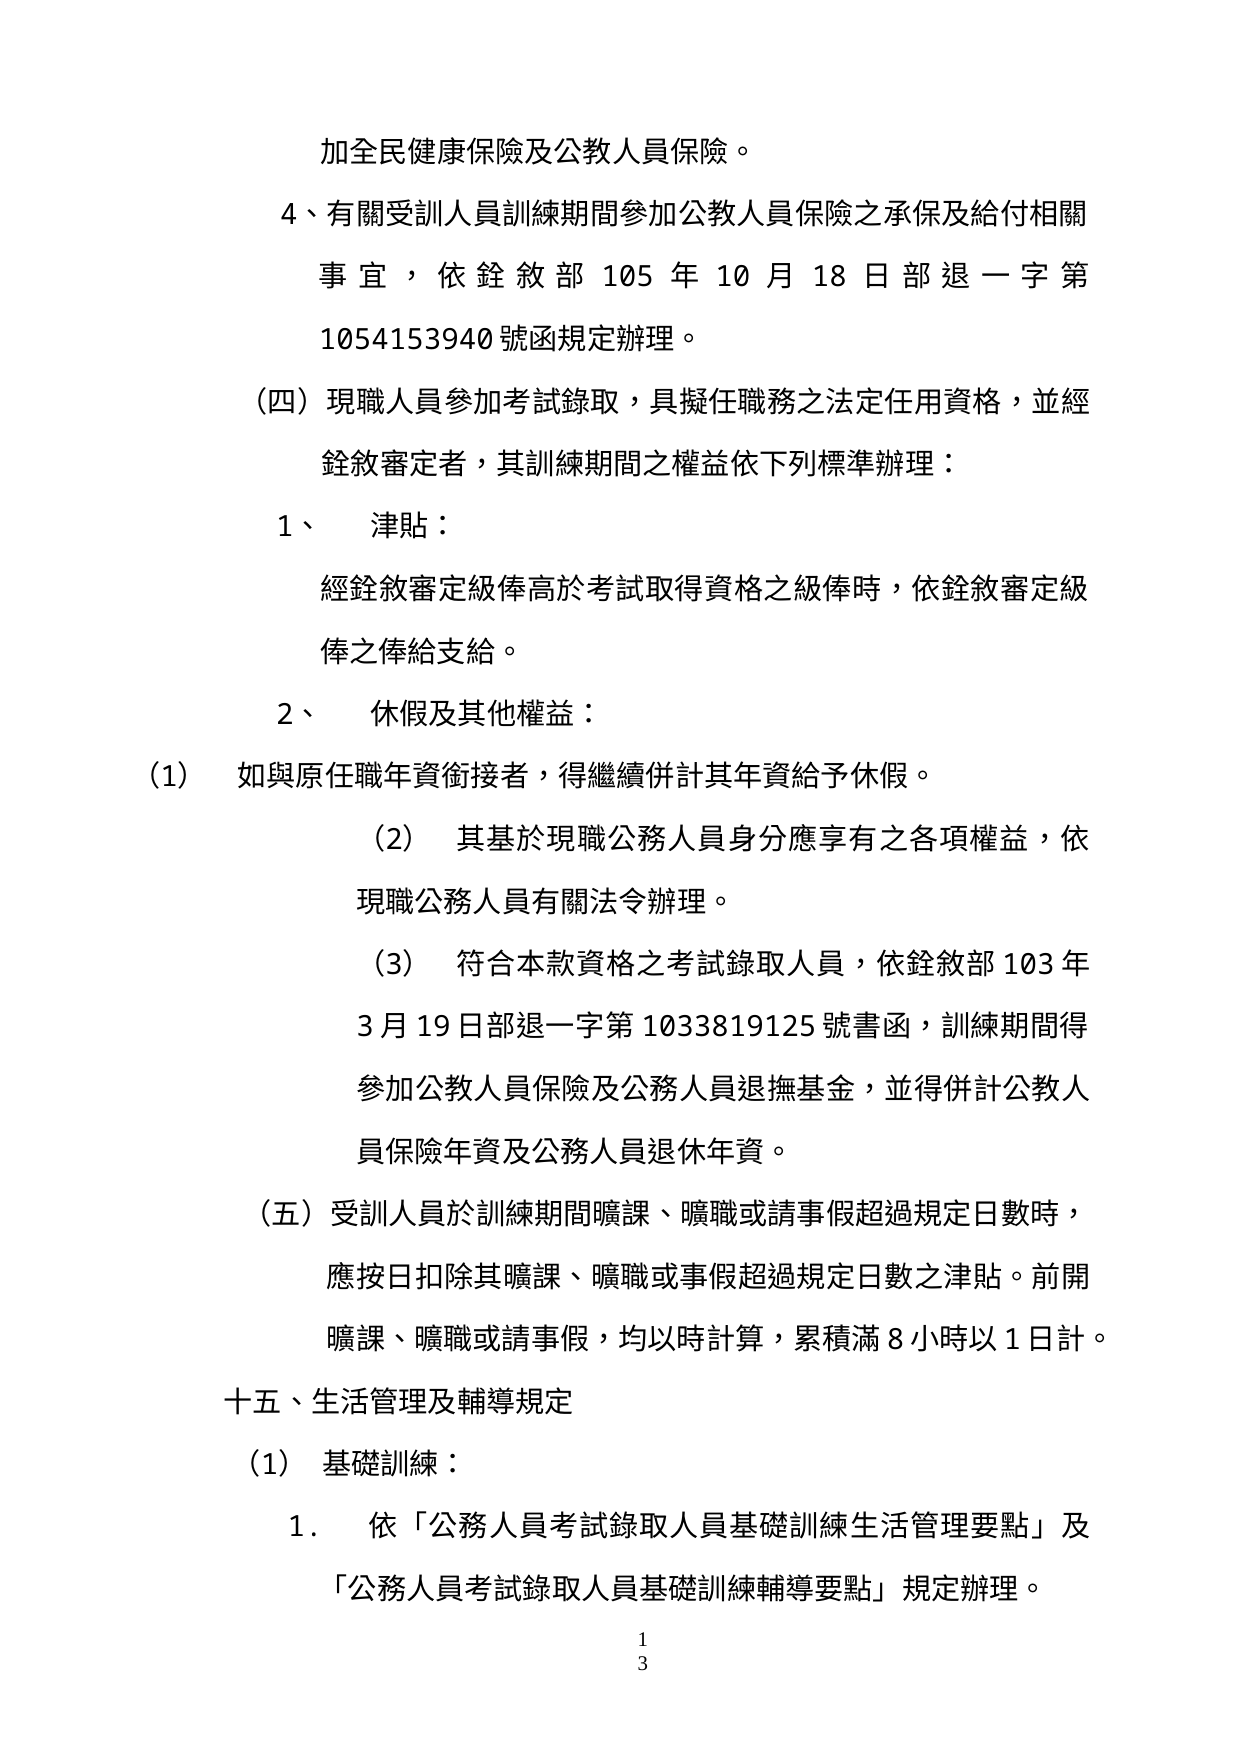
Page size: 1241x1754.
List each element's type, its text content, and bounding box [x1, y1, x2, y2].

text （五）受訓人員於訓練期間曠課、曠職或請事假超過規定日數時，應按日扣除其曠課、曠職或事假超過規定日數之津貼。前開曠課、曠職或請事假，均以時計算，累積滿8小時以1日計。 [242, 1170, 1090, 1358]
list 加全民健康保險及公教人員保險。 [276, 108, 1090, 170]
text 經銓敘審定級俸高於考試取得資格之級俸時，依銓敘審定級俸之俸給支給。 [320, 545, 1090, 670]
list 如與原任職年資銜接者，得繼續併計其年資給予休假。 [131, 733, 1090, 795]
list 基礎訓練： [231, 1420, 1090, 1483]
list 依「公務人員考試錄取人員基礎訓練生活管理要點」及「公務人員考試錄取人員基礎訓練輔導要點」規定辦理。 [287, 1483, 1090, 1608]
text 4、有關受訓人員訓練期間參加公教人員保險之承保及給付相關事宜，依銓敘部105年10月18日部退一字第1054153940號函規定辦理。 [262, 170, 1090, 358]
list 休假及其他權益： [276, 670, 1090, 733]
list 符合本款資格之考試錄取人員，依銓敘部103年3月19日部退一字第1033819125號書函，訓練期間得參加公教人員保險及公務人員退撫基金，並得併計公教人員保險年資及公務人員退休年資。 [356, 920, 1090, 1170]
list 其基於現職公務人員身分應享有之各項權益，依現職公務人員有關法令辦理。 [356, 795, 1090, 920]
text （四）現職人員參加考試錄取，具擬任職務之法定任用資格，並經銓敘審定者，其訓練期間之權益依下列標準辦理： [238, 358, 1090, 483]
text 十五、生活管理及輔導規定 [223, 1358, 1090, 1420]
list 津貼： [276, 483, 1090, 545]
